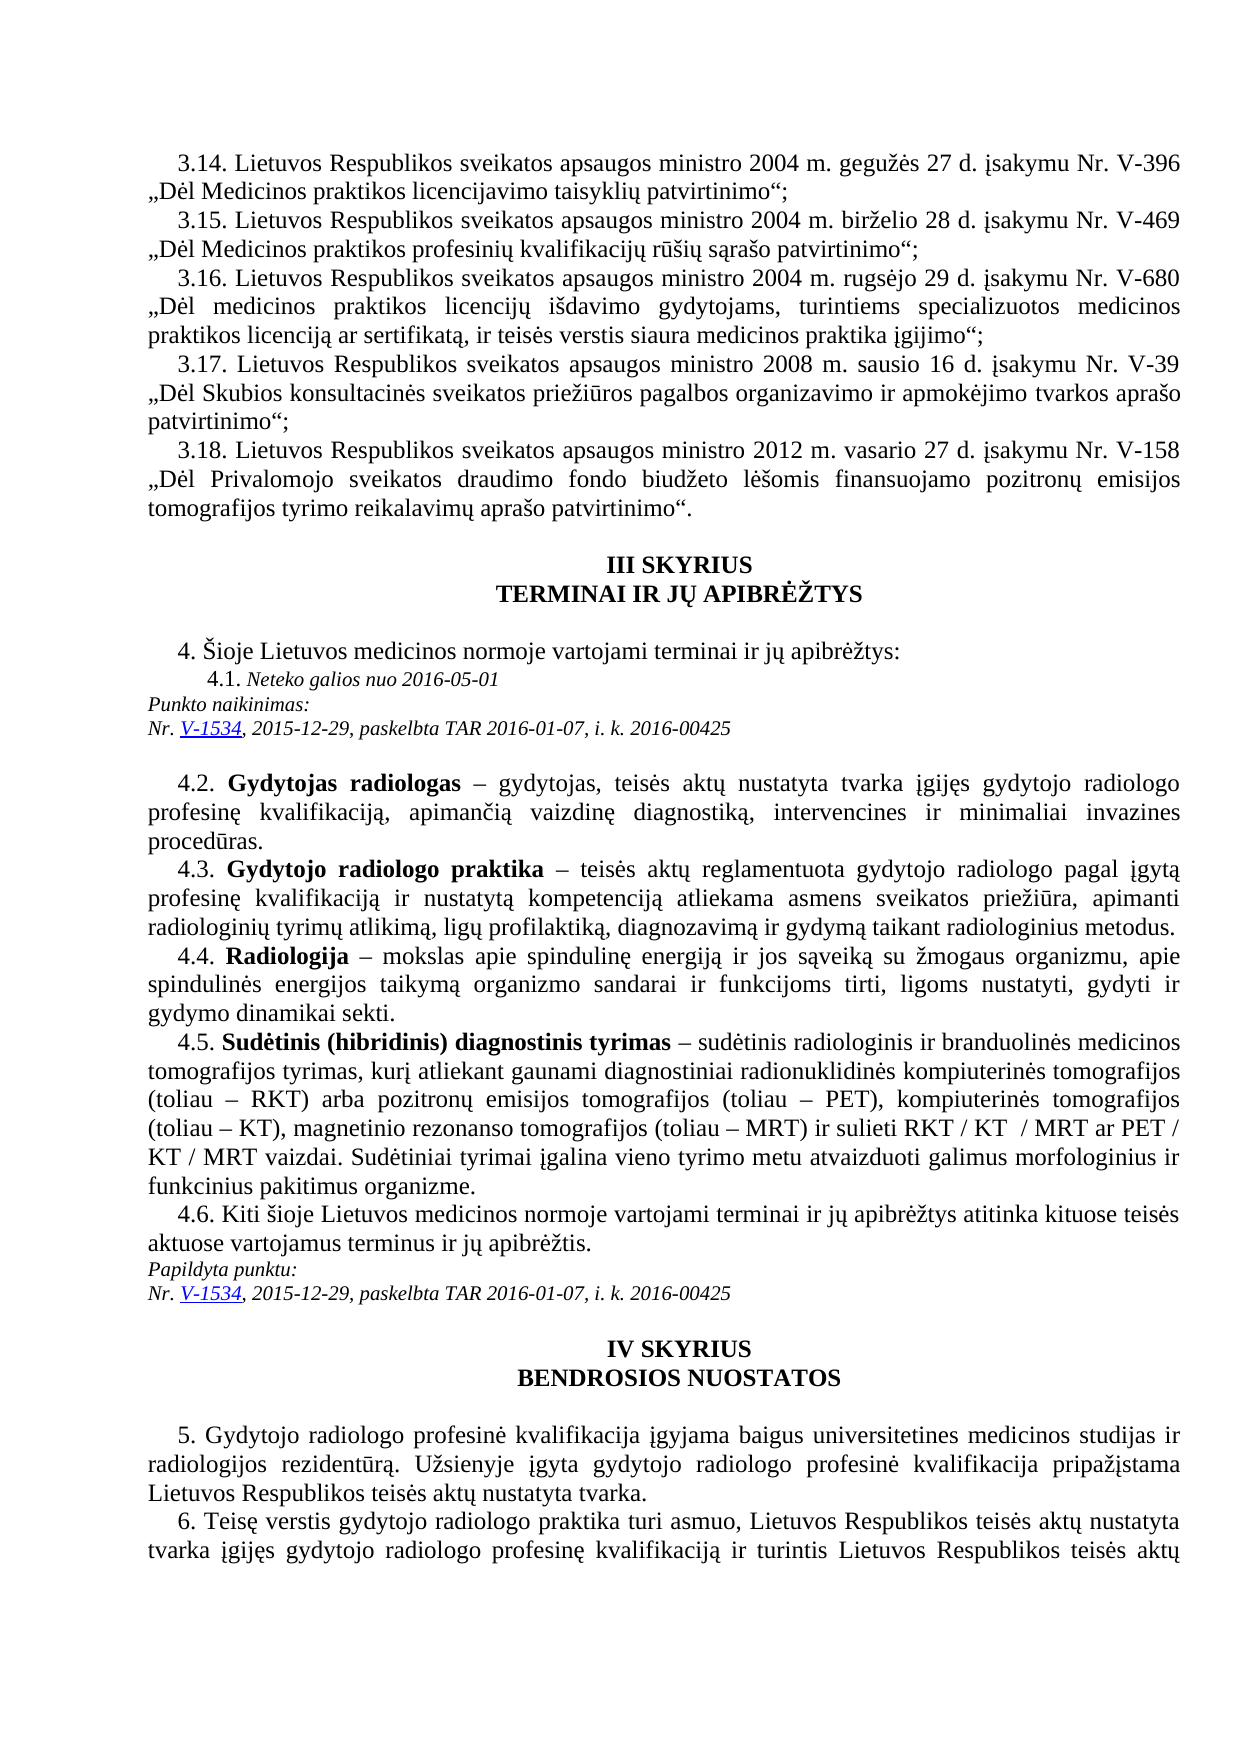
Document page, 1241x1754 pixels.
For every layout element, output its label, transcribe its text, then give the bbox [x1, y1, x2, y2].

text III SKYRIUS [148, 550, 1181, 579]
text IV SKYRIUS [148, 1334, 1181, 1363]
text Nr. V-1534, 2015-12-29, paskelbta TAR 2016-01-07, i. k. 2016-00425 [148, 1281, 1181, 1305]
text 4.5. Sudėtinis (hibridinis) diagnostinis tyrimas – sudėtinis radiologinis ir branduolinės medicinos tomografijos tyrimas, kurį atliekant gaunami diagnostiniai radionuklidinės kompiuterinės tomografijos (toliau – RKT) arba pozitronų emisijos tomografijos (toliau – PET), kompiuterinės tomografijos (toliau – KT), magnetinio rezonanso tomografijos (toliau – MRT) ir sulieti RKT / KT / MRT ar PET / KT / MRT vaizdai. Sudėtiniai tyrimai įgalina vieno tyrimo metu atvaizduoti galimus morfologinius ir funkcinius pakitimus organizme. [148, 1027, 1181, 1199]
text 5. Gydytojo radiologo profesinė kvalifikacija įgyjama baigus universitetines medicinos studijas ir radiologijos rezidentūrą. Užsienyje įgyta gydytojo radiologo profesinė kvalifikacija pripažįstama Lietuvos Respublikos teisės aktų nustatyta tvarka. [148, 1420, 1181, 1506]
text 4.3. Gydytojo radiologo praktika – teisės aktų reglamentuota gydytojo radiologo pagal įgytą profesinę kvalifikaciją ir nustatytą kompetenciją atliekama asmens sveikatos priežiūra, apimanti radiologinių tyrimų atlikimą, ligų profilaktiką, diagnozavimą ir gydymą taikant radiologinius metodus. [148, 854, 1181, 941]
text Nr. V-1534, 2015-12-29, paskelbta TAR 2016-01-07, i. k. 2016-00425 [148, 716, 1181, 739]
text TERMINAI IR JŲ APIBRĖŽTYS [148, 579, 1181, 608]
text 4.4. Radiologija – mokslas apie spindulinę energiją ir jos sąveiką su žmogaus organizmu, apie spindulinės energijos taikymą organizmo sandarai ir funkcijoms tirti, ligoms nustatyti, gydyti ir gydymo dinamikai sekti. [148, 941, 1181, 1027]
text 3.18. Lietuvos Respublikos sveikatos apsaugos ministro 2012 m. vasario 27 d. įsakymu Nr. V-158 „Dėl Privalomojo sveikatos draudimo fondo biudžeto lėšomis finansuojamo pozitronų emisijos tomografijos tyrimo reikalavimų aprašo patvirtinimo“. [148, 435, 1181, 521]
text Punkto naikinimas: [148, 691, 1181, 716]
text 3.15. Lietuvos Respublikos sveikatos apsaugos ministro 2004 m. birželio 28 d. įsakymu Nr. V-469 „Dėl Medicinos praktikos profesinių kvalifikacijų rūšių sąrašo patvirtinimo“; [148, 205, 1181, 263]
text 4.1. Neteko galios nuo 2016-05-01 [148, 665, 1181, 691]
text 3.17. Lietuvos Respublikos sveikatos apsaugos ministro 2008 m. sausio 16 d. įsakymu Nr. V-39 „Dėl Skubios konsultacinės sveikatos priežiūros pagalbos organizavimo ir apmokėjimo tvarkos aprašo patvirtinimo“; [148, 349, 1181, 435]
text 6. Teisę verstis gydytojo radiologo praktika turi asmuo, Lietuvos Respublikos teisės aktų nustatyta tvarka įgijęs gydytojo radiologo profesinę kvalifikaciją ir turintis Lietuvos Respublikos teisės aktų [148, 1506, 1181, 1564]
text Papildyta punktu: [148, 1257, 1181, 1281]
text 3.16. Lietuvos Respublikos sveikatos apsaugos ministro 2004 m. rugsėjo 29 d. įsakymu Nr. V-680 „Dėl medicinos praktikos licencijų išdavimo gydytojams, turintiems specializuotos medicinos praktikos licenciją ar sertifikatą, ir teisės verstis siaura medicinos praktika įgijimo“; [148, 263, 1181, 349]
text 4.6. Kiti šioje Lietuvos medicinos normoje vartojami terminai ir jų apibrėžtys atitinka kituose teisės aktuose vartojamus terminus ir jų apibrėžtis. [148, 1199, 1181, 1257]
text 4.2. Gydytojas radiologas – gydytojas, teisės aktų nustatyta tvarka įgijęs gydytojo radiologo profesinę kvalifikaciją, apimančią vaizdinę diagnostiką, intervencines ir minimaliai invazines procedūras. [148, 768, 1181, 854]
text BENDROSIOS NUOSTATOS [148, 1363, 1181, 1391]
text 3.14. Lietuvos Respublikos sveikatos apsaugos ministro 2004 m. gegužės 27 d. įsakymu Nr. V-396 „Dėl Medicinos praktikos licencijavimo taisyklių patvirtinimo“; [148, 148, 1181, 205]
text 4. Šioje Lietuvos medicinos normoje vartojami terminai ir jų apibrėžtys: [148, 636, 1181, 665]
